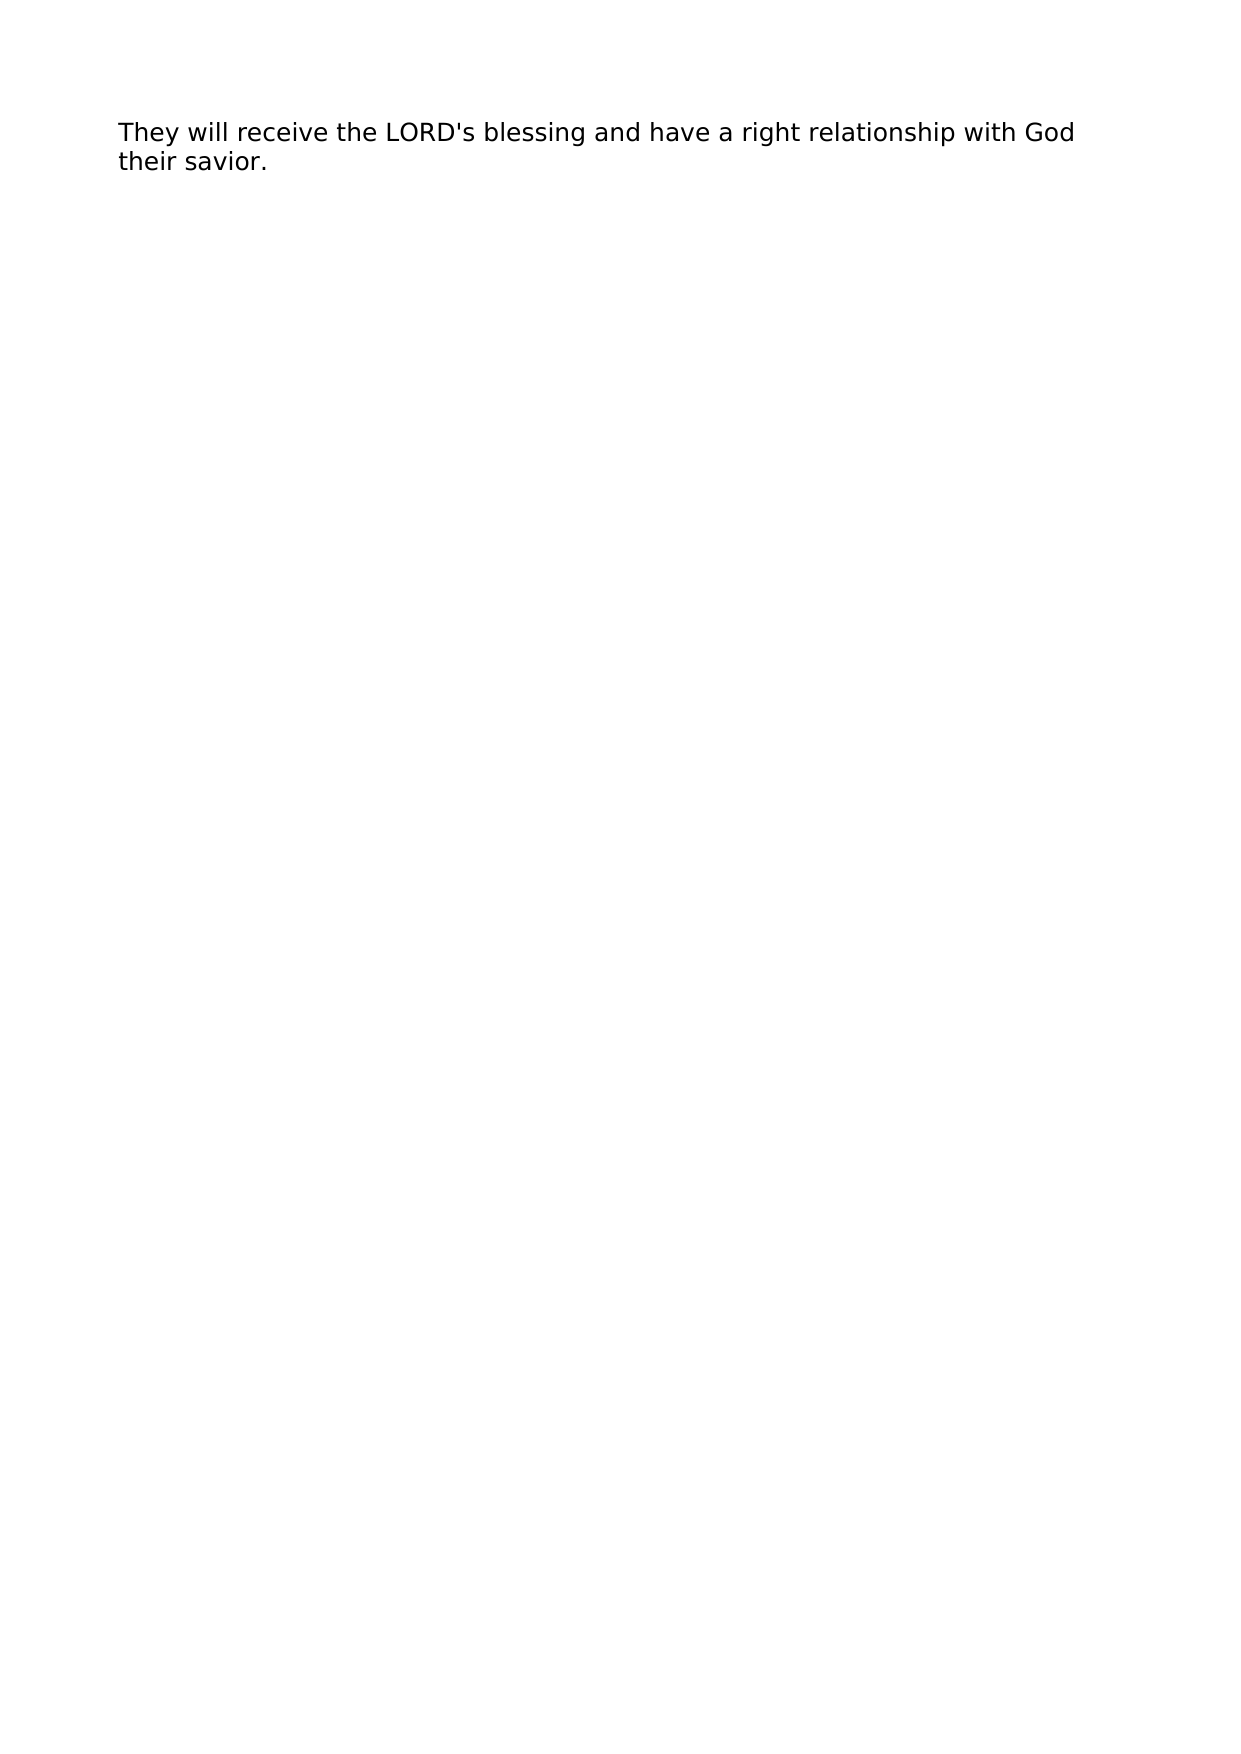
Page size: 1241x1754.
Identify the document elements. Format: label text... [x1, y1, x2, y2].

text They will receive the LORD's blessing and have a right relationship with God their savior. [118, 118, 1122, 176]
